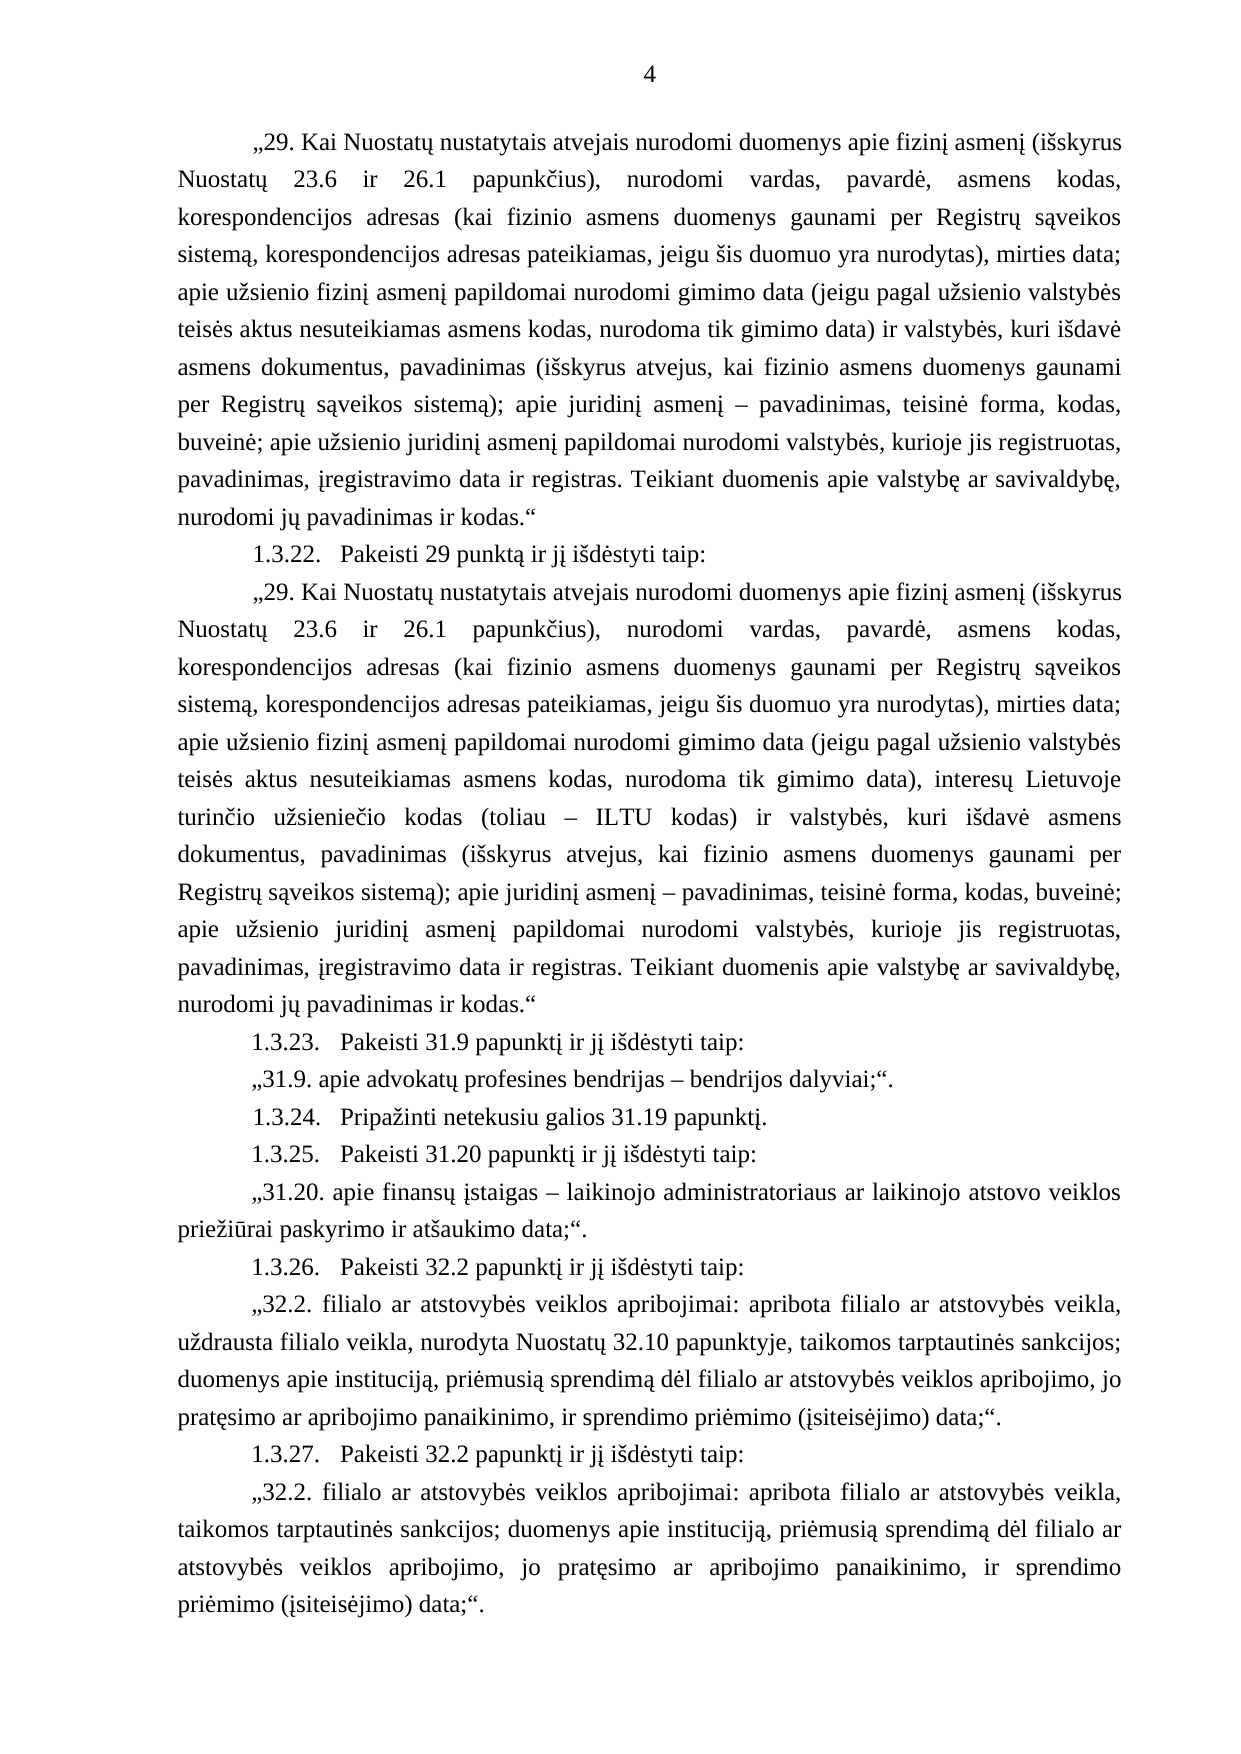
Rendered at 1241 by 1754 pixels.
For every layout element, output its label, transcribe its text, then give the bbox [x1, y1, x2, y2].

text 1.3.23. Pakeisti 31.9 papunktį ir jį išdėstyti taip: [177, 1018, 1122, 1056]
text „29. Kai Nuostatų nustatytais atvejais nurodomi duomenys apie fizinį asmenį (išskyrus Nuostatų 23.6 ir 26.1 papunkčius), nurodomi vardas, pavardė, asmens kodas, korespondencijos adresas (kai fizinio asmens duomenys gaunami per Registrų sąveikos sistemą, korespondencijos adresas pateikiamas, jeigu šis duomuo yra nurodytas), mirties data; apie užsienio fizinį asmenį papildomai nurodomi gimimo data (jeigu pagal užsienio valstybės teisės aktus nesuteikiamas asmens kodas, nurodoma tik gimimo data), interesų Lietuvoje turinčio užsieniečio kodas (toliau – ILTU kodas) ir valstybės, kuri išdavė asmens dokumentus, pavadinimas (išskyrus atvejus, kai fizinio asmens duomenys gaunami per Registrų sąveikos sistemą); apie juridinį asmenį – pavadinimas, teisinė forma, kodas, buveinė; apie užsienio juridinį asmenį papildomai nurodomi valstybės, kurioje jis registruotas, pavadinimas, įregistravimo data ir registras. Teikiant duomenis apie valstybę ar savivaldybę, nurodomi jų pavadinimas ir kodas.“ [177, 568, 1122, 1018]
text 1.3.27. Pakeisti 32.2 papunktį ir jį išdėstyti taip: [177, 1431, 1122, 1468]
text „31.20. apie finansų įstaigas – laikinojo administratoriaus ar laikinojo atstovo veiklos priežiūrai paskyrimo ir atšaukimo data;“. [177, 1168, 1122, 1243]
text „29. Kai Nuostatų nustatytais atvejais nurodomi duomenys apie fizinį asmenį (išskyrus Nuostatų 23.6 ir 26.1 papunkčius), nurodomi vardas, pavardė, asmens kodas, korespondencijos adresas (kai fizinio asmens duomenys gaunami per Registrų sąveikos sistemą, korespondencijos adresas pateikiamas, jeigu šis duomuo yra nurodytas), mirties data; apie užsienio fizinį asmenį papildomai nurodomi gimimo data (jeigu pagal užsienio valstybės teisės aktus nesuteikiamas asmens kodas, nurodoma tik gimimo data) ir valstybės, kuri išdavė asmens dokumentus, pavadinimas (išskyrus atvejus, kai fizinio asmens duomenys gaunami per Registrų sąveikos sistemą); apie juridinį asmenį – pavadinimas, teisinė forma, kodas, buveinė; apie užsienio juridinį asmenį papildomai nurodomi valstybės, kurioje jis registruotas, pavadinimas, įregistravimo data ir registras. Teikiant duomenis apie valstybę ar savivaldybę, nurodomi jų pavadinimas ir kodas.“ [177, 118, 1122, 531]
text 1.3.26. Pakeisti 32.2 papunktį ir jį išdėstyti taip: [177, 1243, 1122, 1281]
text 1.3.22. Pakeisti 29 punktą ir jį išdėstyti taip: [252, 531, 1122, 568]
text 1.3.25. Pakeisti 31.20 papunktį ir jį išdėstyti taip: [177, 1131, 1122, 1168]
text „32.2. filialo ar atstovybės veiklos apribojimai: apribota filialo ar atstovybės veikla, uždrausta filialo veikla, nurodyta Nuostatų 32.10 papunktyje, taikomos tarptautinės sankcijos; duomenys apie instituciją, priėmusią sprendimą dėl filialo ar atstovybės veiklos apribojimo, jo pratęsimo ar apribojimo panaikinimo, ir sprendimo priėmimo (įsiteisėjimo) data;“. [177, 1281, 1122, 1431]
text 1.3.24. Pripažinti netekusiu galios 31.19 papunktį. [252, 1093, 1122, 1131]
text „32.2. filialo ar atstovybės veiklos apribojimai: apribota filialo ar atstovybės veikla, taikomos tarptautinės sankcijos; duomenys apie instituciją, priėmusią sprendimą dėl filialo ar atstovybės veiklos apribojimo, jo pratęsimo ar apribojimo panaikinimo, ir sprendimo priėmimo (įsiteisėjimo) data;“. [177, 1468, 1122, 1618]
text „31.9. apie advokatų profesines bendrijas – bendrijos dalyviai;“. [177, 1056, 1122, 1093]
